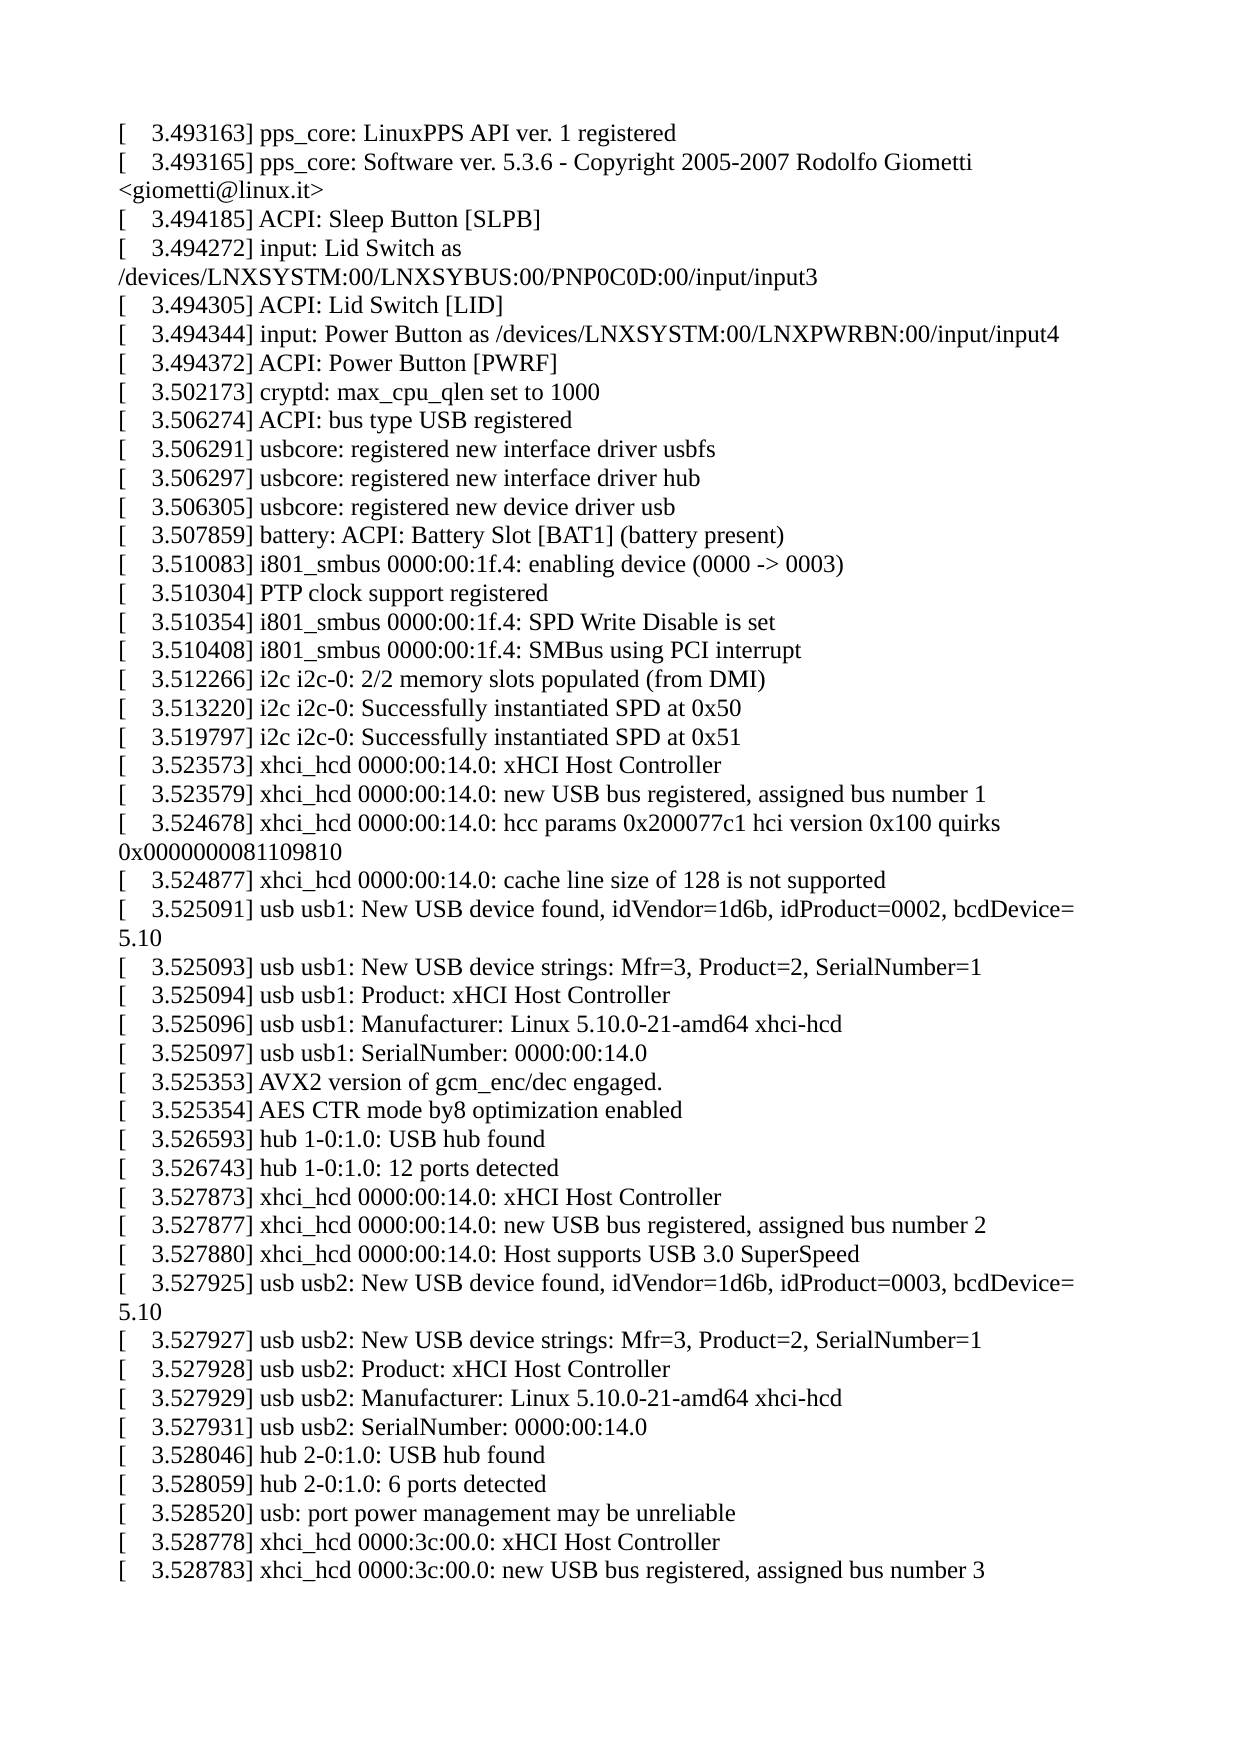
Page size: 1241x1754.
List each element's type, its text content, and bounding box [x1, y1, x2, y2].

text [ 3.528783] xhci_hcd 0000:3c:00.0: new USB bus registered, assigned bus number 3 [118, 1556, 1122, 1584]
text [ 3.524678] xhci_hcd 0000:00:14.0: hcc params 0x200077c1 hci version 0x100 quirks 0x0000000081109810 [118, 808, 1122, 866]
text [ 3.525093] usb usb1: New USB device strings: Mfr=3, Product=2, SerialNumber=1 [118, 952, 1122, 981]
text [ 3.524877] xhci_hcd 0000:00:14.0: cache line size of 128 is not supported [118, 866, 1122, 894]
text [ 3.494372] ACPI: Power Button [PWRF] [118, 348, 1122, 377]
text [ 3.525353] AVX2 version of gcm_enc/dec engaged. [118, 1067, 1122, 1096]
text [ 3.506297] usbcore: registered new interface driver hub [118, 463, 1122, 492]
text [ 3.525096] usb usb1: Manufacturer: Linux 5.10.0-21-amd64 xhci-hcd [118, 1009, 1122, 1038]
text [ 3.523579] xhci_hcd 0000:00:14.0: new USB bus registered, assigned bus number 1 [118, 779, 1122, 808]
text [ 3.510408] i801_smbus 0000:00:1f.4: SMBus using PCI interrupt [118, 636, 1122, 664]
text [ 3.519797] i2c i2c-0: Successfully instantiated SPD at 0x51 [118, 722, 1122, 751]
text [ 3.510304] PTP clock support registered [118, 578, 1122, 607]
text [ 3.507859] battery: ACPI: Battery Slot [BAT1] (battery present) [118, 521, 1122, 549]
text [ 3.528046] hub 2-0:1.0: USB hub found [118, 1441, 1122, 1469]
text [ 3.494344] input: Power Button as /devices/LNXSYSTM:00/LNXPWRBN:00/input/input4 [118, 319, 1122, 348]
text [ 3.523573] xhci_hcd 0000:00:14.0: xHCI Host Controller [118, 751, 1122, 779]
text [ 3.525354] AES CTR mode by8 optimization enabled [118, 1096, 1122, 1124]
text [ 3.502173] cryptd: max_cpu_qlen set to 1000 [118, 377, 1122, 406]
text [ 3.510083] i801_smbus 0000:00:1f.4: enabling device (0000 -> 0003) [118, 549, 1122, 578]
text [ 3.493163] pps_core: LinuxPPS API ver. 1 registered [118, 118, 1122, 147]
text [ 3.512266] i2c i2c-0: 2/2 memory slots populated (from DMI) [118, 664, 1122, 693]
text [ 3.513220] i2c i2c-0: Successfully instantiated SPD at 0x50 [118, 693, 1122, 722]
text [ 3.525097] usb usb1: SerialNumber: 0000:00:14.0 [118, 1038, 1122, 1067]
text [ 3.527877] xhci_hcd 0000:00:14.0: new USB bus registered, assigned bus number 2 [118, 1211, 1122, 1239]
text [ 3.527927] usb usb2: New USB device strings: Mfr=3, Product=2, SerialNumber=1 [118, 1326, 1122, 1354]
text [ 3.527925] usb usb2: New USB device found, idVendor=1d6b, idProduct=0003, bcdDevice= 5.10 [118, 1268, 1122, 1326]
text [ 3.527880] xhci_hcd 0000:00:14.0: Host supports USB 3.0 SuperSpeed [118, 1239, 1122, 1268]
text [ 3.494272] input: Lid Switch as /devices/LNXSYSTM:00/LNXSYBUS:00/PNP0C0D:00/input/input3 [118, 233, 1122, 291]
text [ 3.528520] usb: port power management may be unreliable [118, 1498, 1122, 1527]
text [ 3.493165] pps_core: Software ver. 5.3.6 - Copyright 2005-2007 Rodolfo Giometti <giometti@linux.it> [118, 147, 1122, 204]
text [ 3.506291] usbcore: registered new interface driver usbfs [118, 434, 1122, 463]
text [ 3.494185] ACPI: Sleep Button [SLPB] [118, 204, 1122, 233]
text [ 3.506274] ACPI: bus type USB registered [118, 406, 1122, 434]
text [ 3.525094] usb usb1: Product: xHCI Host Controller [118, 981, 1122, 1009]
text [ 3.527929] usb usb2: Manufacturer: Linux 5.10.0-21-amd64 xhci-hcd [118, 1383, 1122, 1412]
text [ 3.494305] ACPI: Lid Switch [LID] [118, 291, 1122, 319]
text [ 3.506305] usbcore: registered new device driver usb [118, 492, 1122, 521]
text [ 3.526743] hub 1-0:1.0: 12 ports detected [118, 1153, 1122, 1182]
text [ 3.525091] usb usb1: New USB device found, idVendor=1d6b, idProduct=0002, bcdDevice= 5.10 [118, 894, 1122, 952]
text [ 3.528778] xhci_hcd 0000:3c:00.0: xHCI Host Controller [118, 1527, 1122, 1556]
text [ 3.510354] i801_smbus 0000:00:1f.4: SPD Write Disable is set [118, 607, 1122, 636]
text [ 3.527931] usb usb2: SerialNumber: 0000:00:14.0 [118, 1412, 1122, 1441]
text [ 3.527928] usb usb2: Product: xHCI Host Controller [118, 1354, 1122, 1383]
text [ 3.528059] hub 2-0:1.0: 6 ports detected [118, 1469, 1122, 1498]
text [ 3.526593] hub 1-0:1.0: USB hub found [118, 1124, 1122, 1153]
text [ 3.527873] xhci_hcd 0000:00:14.0: xHCI Host Controller [118, 1182, 1122, 1211]
